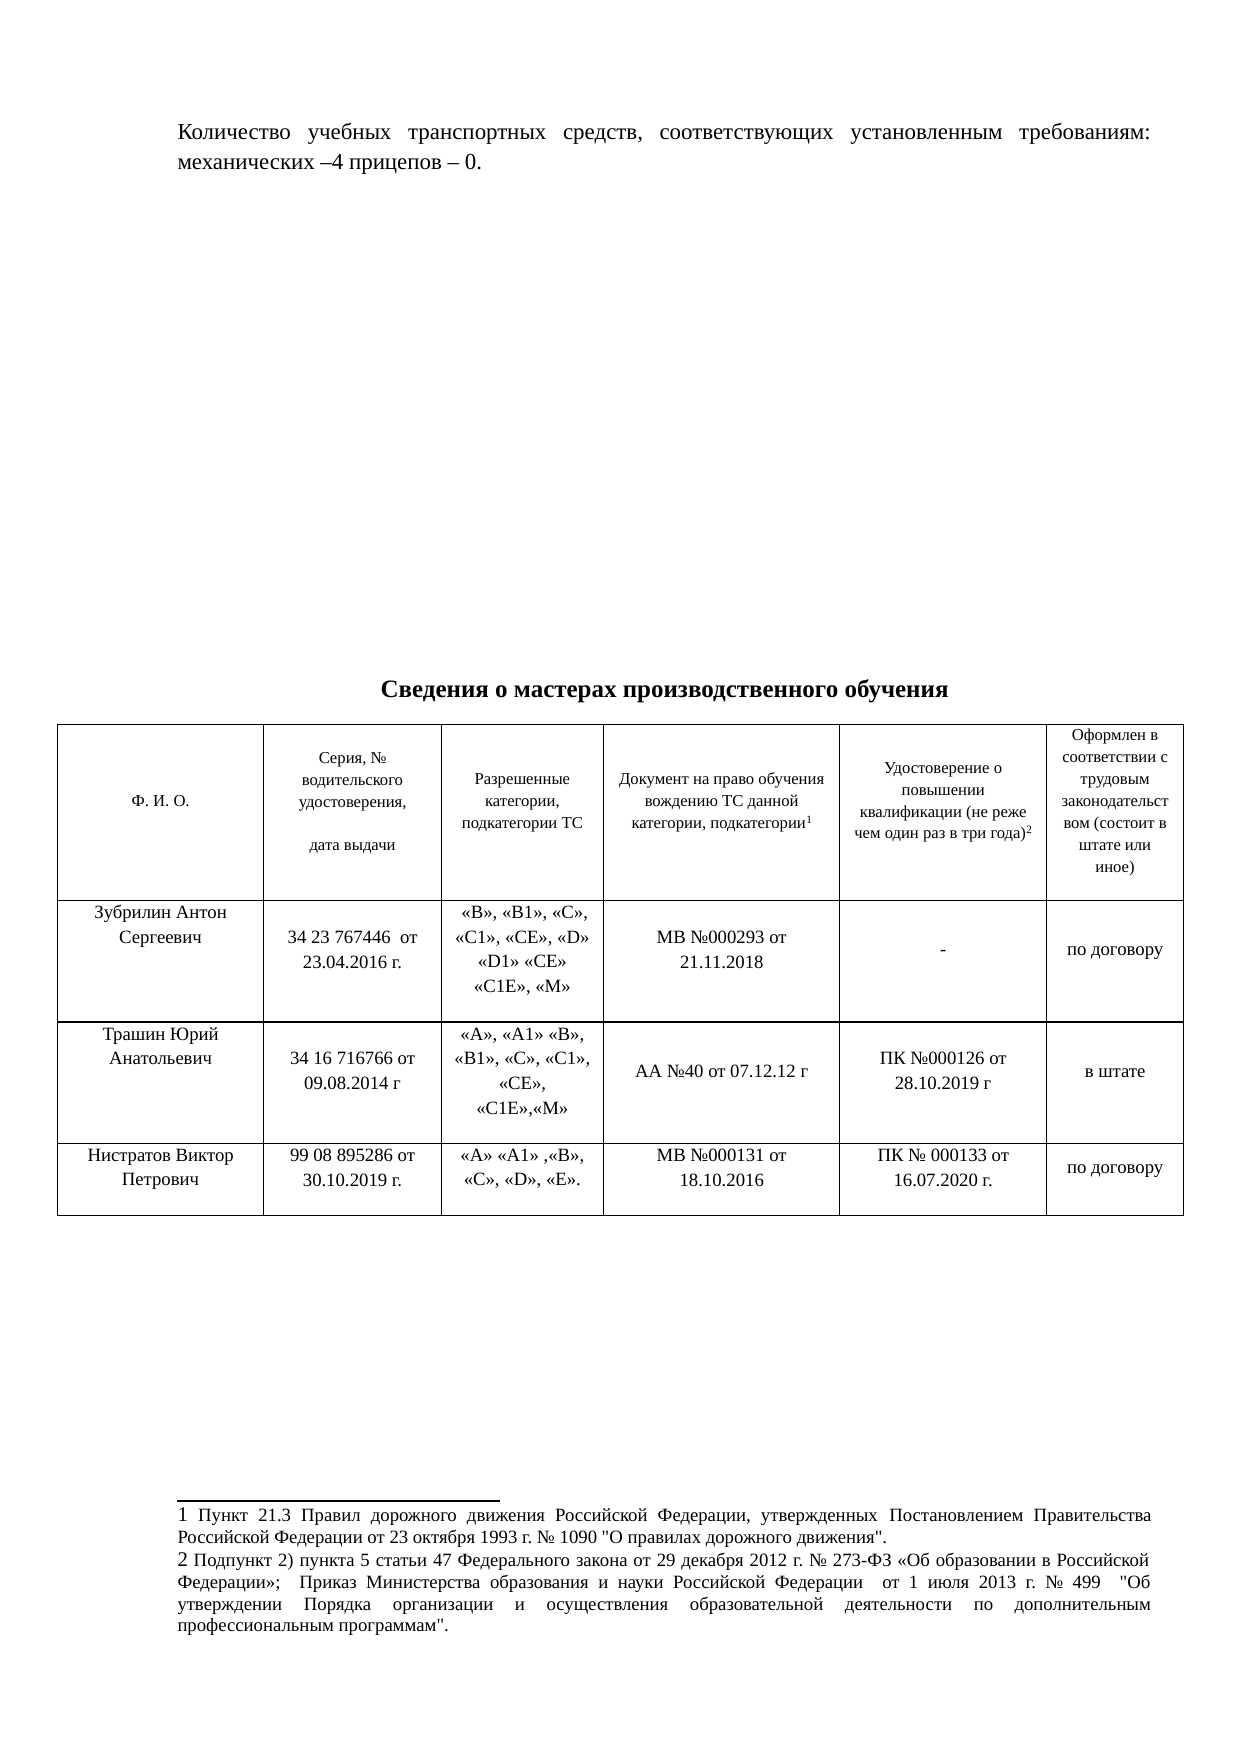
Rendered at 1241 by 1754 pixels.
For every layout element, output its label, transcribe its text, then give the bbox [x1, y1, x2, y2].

table_header Удостоверение о повышении квалификации (не реже чем один раз в три года) [840, 725, 1046, 900]
table_cell по договору [1047, 1144, 1183, 1214]
table_cell МВ №000131 от 18.10.2016 [604, 1144, 839, 1214]
table_cell «А», «А1» «В», «В1», «С», «С1», «СЕ», «С1Е»,«М» [442, 1023, 603, 1142]
table_cell «А» «А1» ,«В», «С», «D», «Е». [442, 1144, 603, 1214]
table_header Документ на право обучения вождению ТС данной категории, подкатегории [604, 725, 839, 900]
text Количество учебных транспортных средств, соответствующих установленным требованиям: механических –4 прицепов – 0. [177, 118, 1152, 175]
table_header Серия, № водительского удостоверения, дата выдачи [264, 725, 441, 900]
table_cell - [840, 901, 1046, 1021]
text Сведения о мастерах производственного обучения [177, 674, 1152, 703]
table_cell Нистратов Виктор Петрович [58, 1144, 263, 1214]
table_header Разрешенные категории, подкатегории ТС [442, 725, 603, 900]
table_cell ПК № 000133 от 16.07.2020 г. [840, 1144, 1046, 1214]
table_cell МВ №000293 от 21.11.2018 [604, 901, 839, 1021]
table_header Ф. И. О. [58, 725, 263, 900]
table_cell АА №40 от 07.12.12 г [604, 1023, 839, 1142]
table_header Оформлен в соответствии с трудовым законодательством (состоит в штате или иное) [1047, 725, 1183, 900]
table_cell 99 08 895286 от 30.10.2019 г. [264, 1144, 441, 1214]
table_cell «В», «В1», «С», «С1», «СЕ», «D» «D1» «СЕ» «С1Е», «М» [442, 901, 603, 1021]
table_cell 34 23 767446 от 23.04.2016 г. [264, 901, 441, 1021]
table_cell 34 16 716766 от 09.08.2014 г [264, 1023, 441, 1142]
table_cell ПК №000126 от 28.10.2019 г [840, 1023, 1046, 1142]
table_cell Трашин Юрий Анатольевич [58, 1023, 263, 1142]
table_cell по договору [1047, 901, 1183, 1021]
table_cell Зубрилин Антон Сергеевич [58, 901, 263, 1021]
table_cell в штате [1047, 1023, 1183, 1142]
